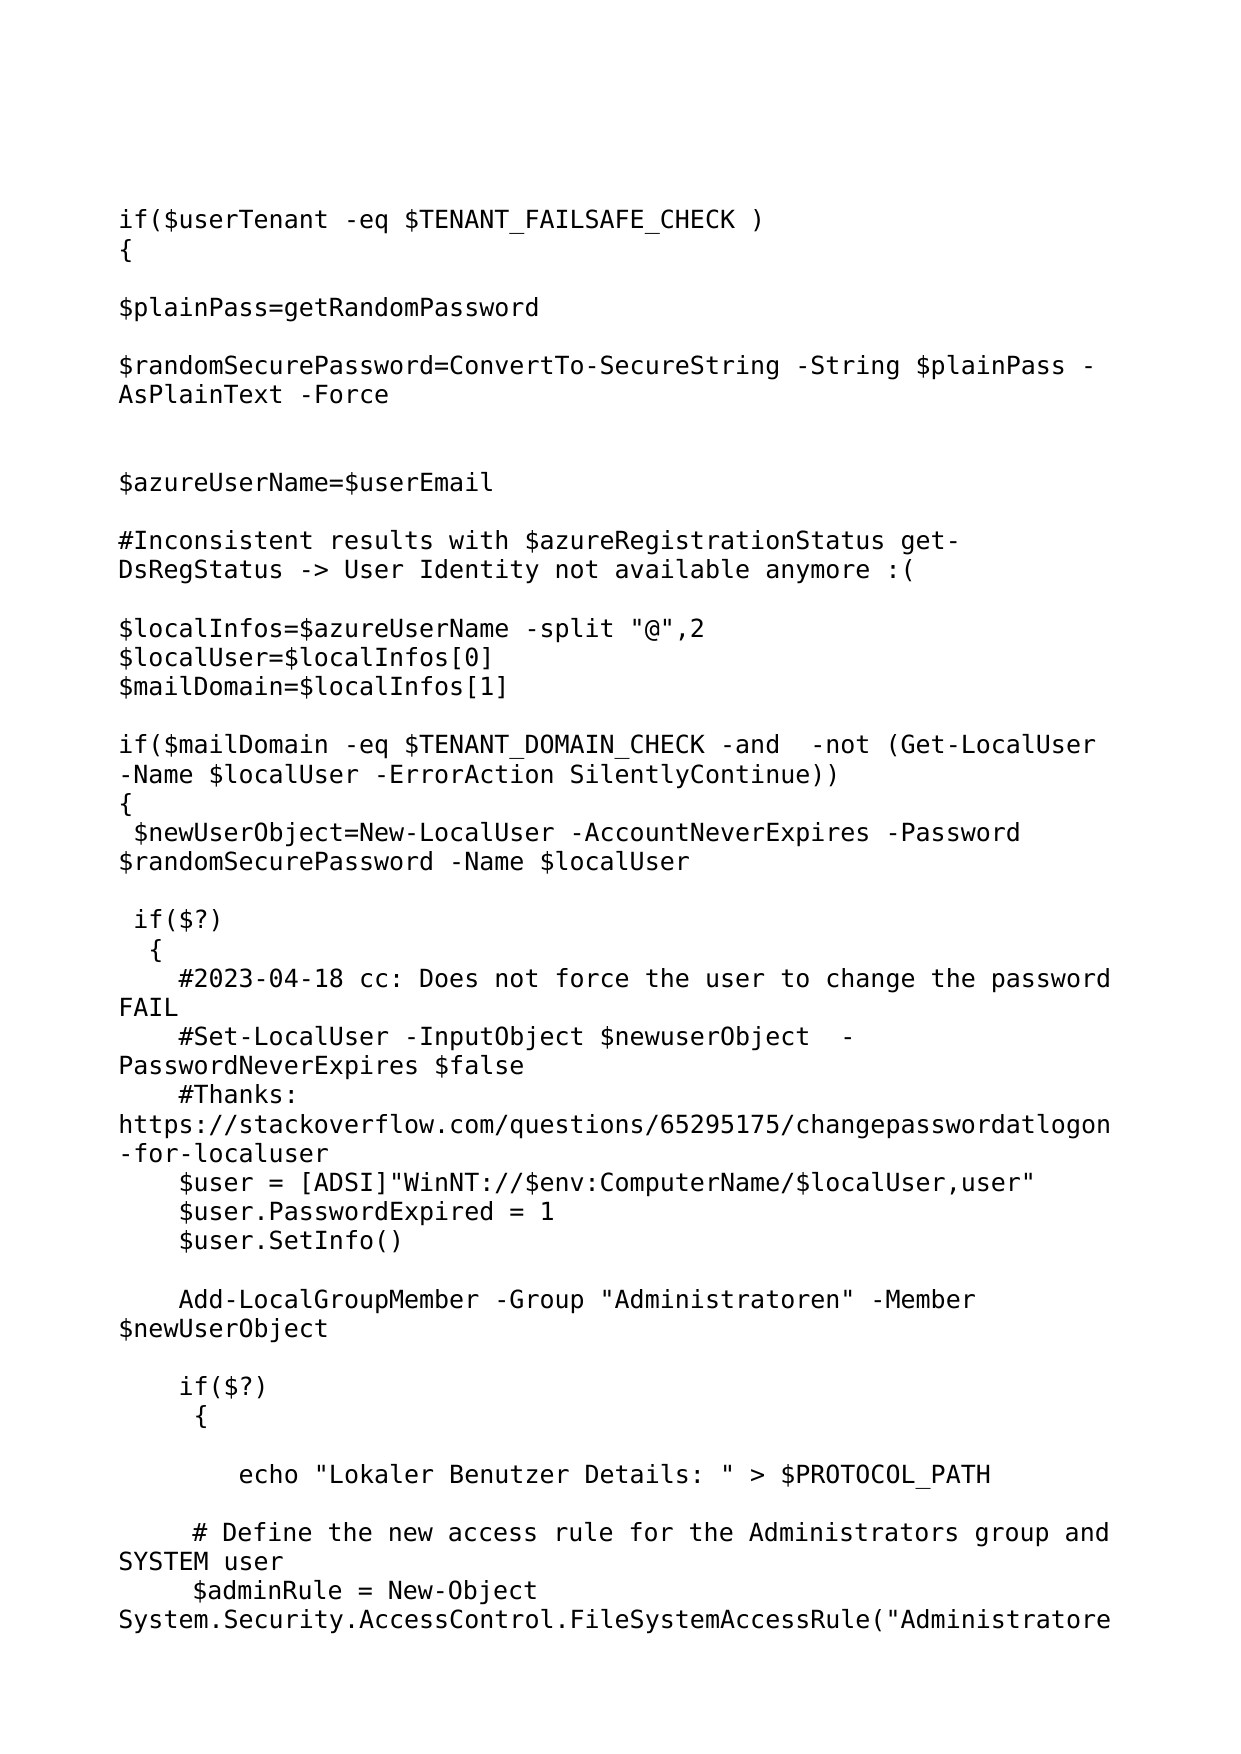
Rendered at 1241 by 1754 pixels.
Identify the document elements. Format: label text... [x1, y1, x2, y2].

text if($userTenant -eq $TENANT_FAILSAFE_CHECK ) { $plainPass=getRandomPassword $randomSecurePassword=ConvertTo-SecureString -String $plainPass -AsPlainText -Force $azureUserName=$userEmail #Inconsistent results with $azureRegistrationStatus get-DsRegStatus -> User Identity not available anymore :( $localInfos=$azureUserName -split "@",2 $localUser=$localInfos[0] $mailDomain=$localInfos[1] if($mailDomain -eq $TENANT_DOMAIN_CHECK -and -not (Get-LocalUser -Name $localUser -ErrorAction SilentlyContinue)) { $newUserObject=New-LocalUser -AccountNeverExpires -Password $randomSecurePassword -Name $localUser if($?) { #2023-04-18 cc: Does not force the user to change the password FAIL #Set-LocalUser -InputObject $newuserObject -PasswordNeverExpires $false #Thanks: https://stackoverflow.com/questions/65295175/changepasswordatlogon-for-localuser $user = [ADSI]"WinNT://$env:ComputerName/$localUser,user" $user.PasswordExpired = 1 $user.SetInfo() Add-LocalGroupMember -Group "Administratoren" -Member $newUserObject if($?) { echo "Lokaler Benutzer Details: " > $PROTOCOL_PATH # Define the new access rule for the Administrators group and SYSTEM user $adminRule = New-Object System.Security.AccessControl.FileSystemAccessRule("Administratore [118, 118, 1122, 1635]
